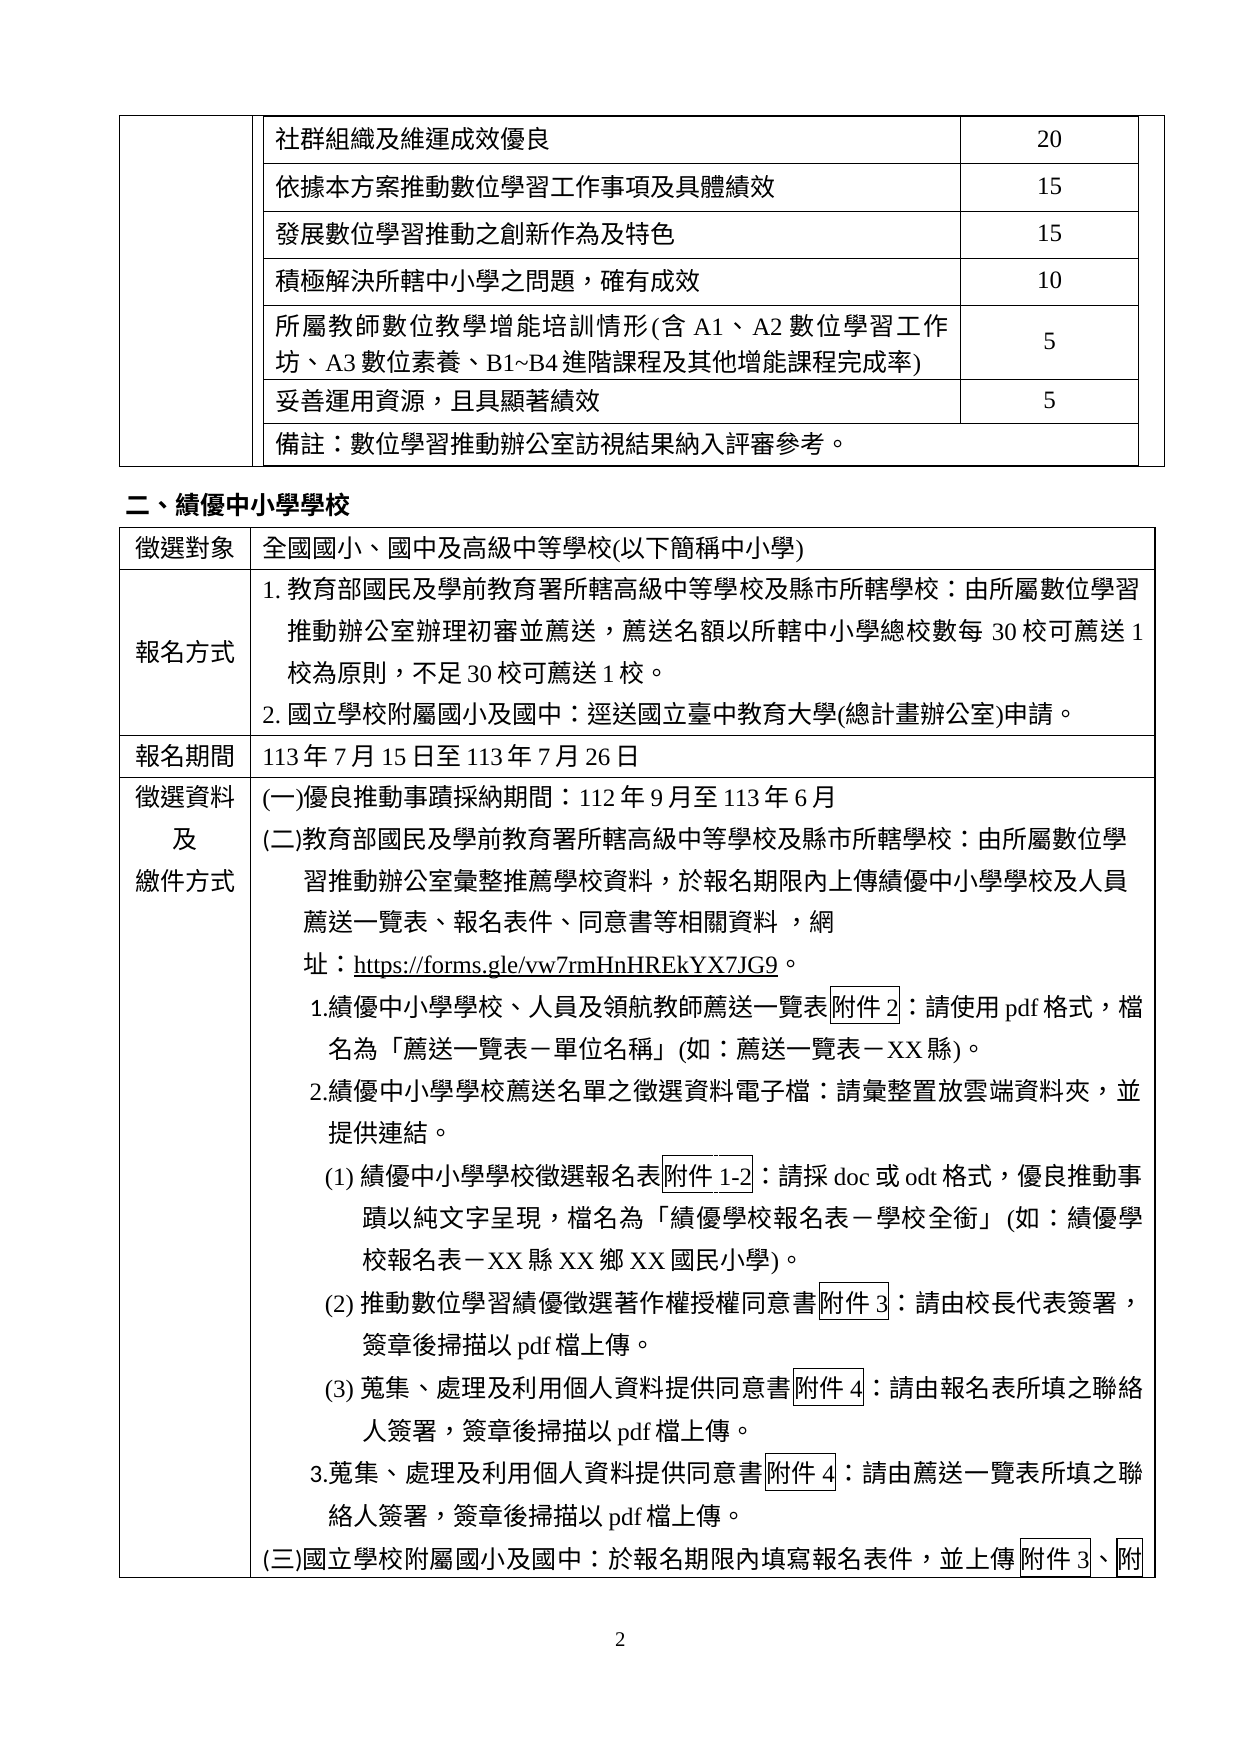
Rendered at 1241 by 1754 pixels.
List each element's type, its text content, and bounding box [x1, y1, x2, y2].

table_cell [120, 116, 252, 466]
table_cell 積極解決所轄中小學之問題，確有成效 [264, 259, 960, 305]
table_header 全國國小、國中及高級中等學校(以下簡稱中小學) [251, 528, 1154, 569]
table_cell 教育部國民及學前教育署所轄高級中等學校及縣市所轄學校：由所屬數位學習推動辦公室辦理初審並薦送，薦送名額以所轄中小學總校數每30校可薦送1校為原則，不足30校可薦送1校。 國立學校附屬國小及國中：逕送國立臺中教育大學(總計畫辦公室)申請。 [251, 570, 1154, 735]
table_header 徵選對象 [120, 528, 250, 569]
table_cell 發展數位學習推動之創新作為及特色 [264, 212, 960, 258]
table_cell 報名期間 [120, 736, 250, 777]
table_cell 依據本方案推動數位學習工作事項及具體績效 [264, 164, 960, 211]
table_cell 15 [961, 164, 1138, 211]
table_cell 優良推動事蹟採納期間：112年9月至113年6月 教育部國民及學前教育署所轄高級中等學校及縣市所轄學校：由所屬數位學習推動辦公室彙整推薦學校資料，於報名期限內上傳績優中小學學校及人員薦送一覽表、報名表件、同意書等相關資料 ，網址：https://forms.gle/vw7rmHnHREkYX7JG9。 績優中小學學校、人員及領航教師薦送一覽表附件2：請使用pdf格式，檔名為「薦送一覽表－單位名稱」(如：薦送一覽表－XX縣)。 績優中小學學校薦送名單之徵選資料電子檔：請彙整置放雲端資料夾，並提供連結。 績優中小學學校徵選報名表附件1-2：請採doc或odt格式，優良推動事蹟以純文字呈現，檔名為「績優學校報名表－學校全銜」(如：績優學校報名表－XX縣XX鄉XX國民小學)。 推動數位學習績優徵選著作權授權同意書附件3：請由校長代表簽署，簽章後掃描以pdf檔上傳。 蒐集、處理及利用個人資料提供同意書附件4：請由報名表所填之聯絡人簽署，簽章後掃描以pdf檔上傳。 蒐集、處理及利用個人資料提供同意書附件4：請由薦送一覽表所填之聯絡人簽署，簽章後掃描以pdf檔上傳。 國立學校附屬國小及國中：於報名期限內填寫報名表件，並上傳附件3、附件4同意書，網址：https://forms.gle/vC1dPuso5J38XNym6。 鼓勵提供優良推動事蹟之簡報或影片，作為評選加分項目。簡報請使用ppt製作後，轉成pdf格式，內容以照(圖)片為主，輔以文字說明，頁數上限為20頁；影片請上傳至YouTube(瀏覽權限設定「不公開」)並提供網址，影片解析度須達720p以上，片長以10分鐘為限。簡報或影片名稱請以「優良推動事蹟－學校全銜」呈現(如：優良推動事蹟－XX縣XX鄉XX國民小學)。 [251, 778, 1154, 1577]
table_cell 5 [961, 306, 1138, 379]
table_cell 妥善運用資源，且具顯著績效 [264, 380, 960, 423]
list 績優中小學學校 [125, 486, 1165, 522]
table_cell [1139, 116, 1164, 466]
table_cell 報名方式 [120, 570, 250, 735]
table_cell 20 [961, 117, 1138, 163]
table_cell 社群組織及維運成效優良 [264, 117, 960, 163]
table_cell 113年7月15日至113年7月26日 [251, 736, 1154, 777]
table_cell 15 [961, 212, 1138, 258]
table_cell 10 [961, 259, 1138, 305]
table_cell 徵選資料 及 繳件方式 [120, 778, 250, 1577]
table_cell 5 [961, 380, 1138, 423]
table_cell [253, 116, 263, 466]
table_cell 所屬教師數位教學增能培訓情形(含A1、A2數位學習工作坊、A3數位素養、B1~B4進階課程及其他增能課程完成率) [264, 306, 960, 379]
table_cell 備註：數位學習推動辦公室訪視結果納入評審參考。 [264, 424, 1138, 464]
